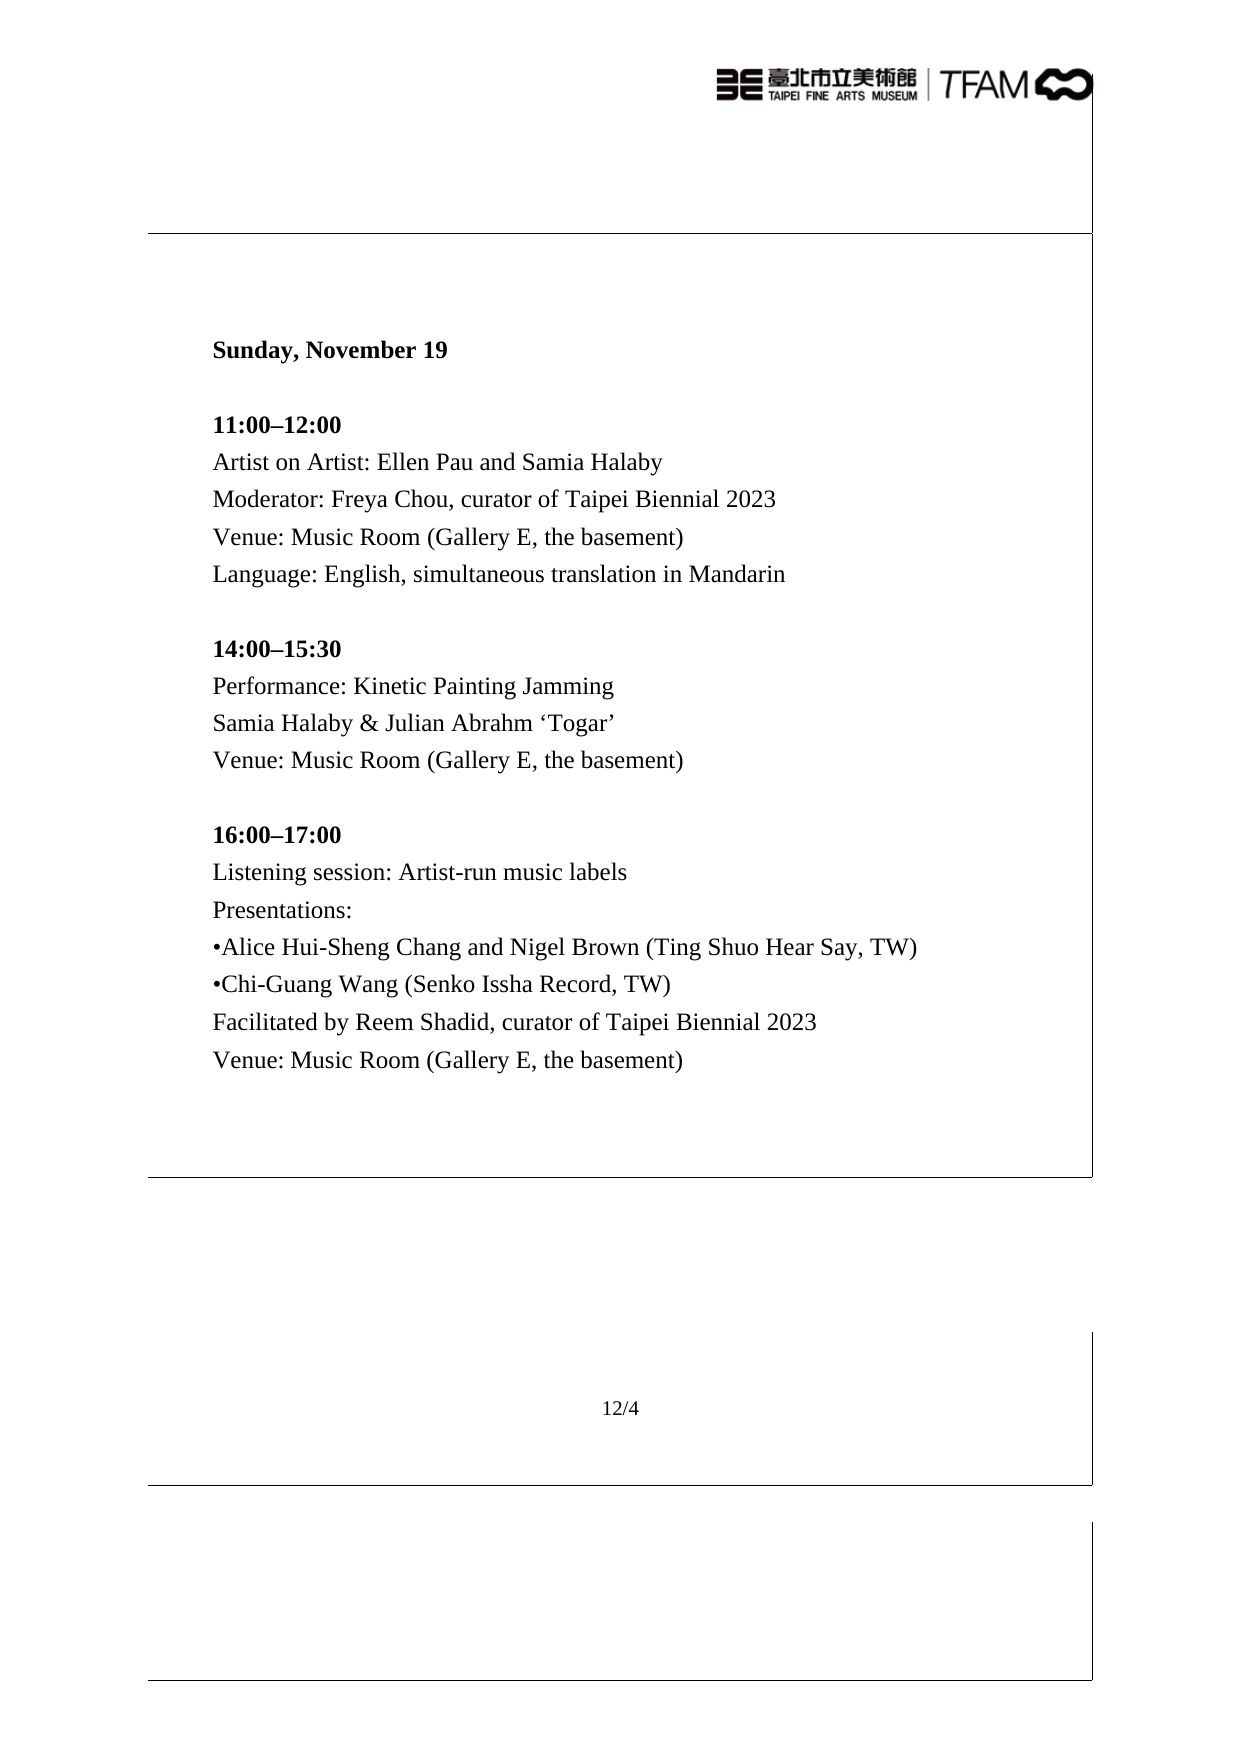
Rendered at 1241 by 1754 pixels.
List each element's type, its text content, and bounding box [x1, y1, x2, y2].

text 16:00–17:00 [148, 756, 1092, 793]
text Facilitated by Reem Shadid, curator of Taipei Biennial 2023 [148, 942, 1092, 979]
text Venue: Music Room (Gallery E, the basement) [148, 681, 1092, 756]
text •Alice Hui-Sheng Chang and Nigel Brown (Ting Shuo Hear Say, TW) [148, 867, 1092, 905]
text Venue: Music Room (Gallery E, the basement) [148, 457, 1092, 494]
text Samia Halaby & Julian Abrahm ‘Togar’ [148, 644, 1092, 681]
text 11:00–12:00 [148, 345, 1092, 383]
text Venue: Music Room (Gallery E, the basement) [148, 979, 1092, 1074]
text Moderator: Freya Chou, curator of Taipei Biennial 2023 [148, 420, 1092, 457]
text Performance: Kinetic Painting Jamming [148, 606, 1092, 644]
text Listening session: Artist-run music labels [148, 793, 1092, 830]
text Sunday, November 19 [148, 271, 1092, 345]
text Presentations: [148, 830, 1092, 867]
text •Chi-Guang Wang (Senko Issha Record, TW) [148, 905, 1092, 942]
text 14:00–15:30 [148, 569, 1092, 606]
text Artist on Artist: Ellen Pau and Samia Halaby [148, 383, 1092, 420]
text Language: English, simultaneous translation in Mandarin [148, 494, 1092, 569]
